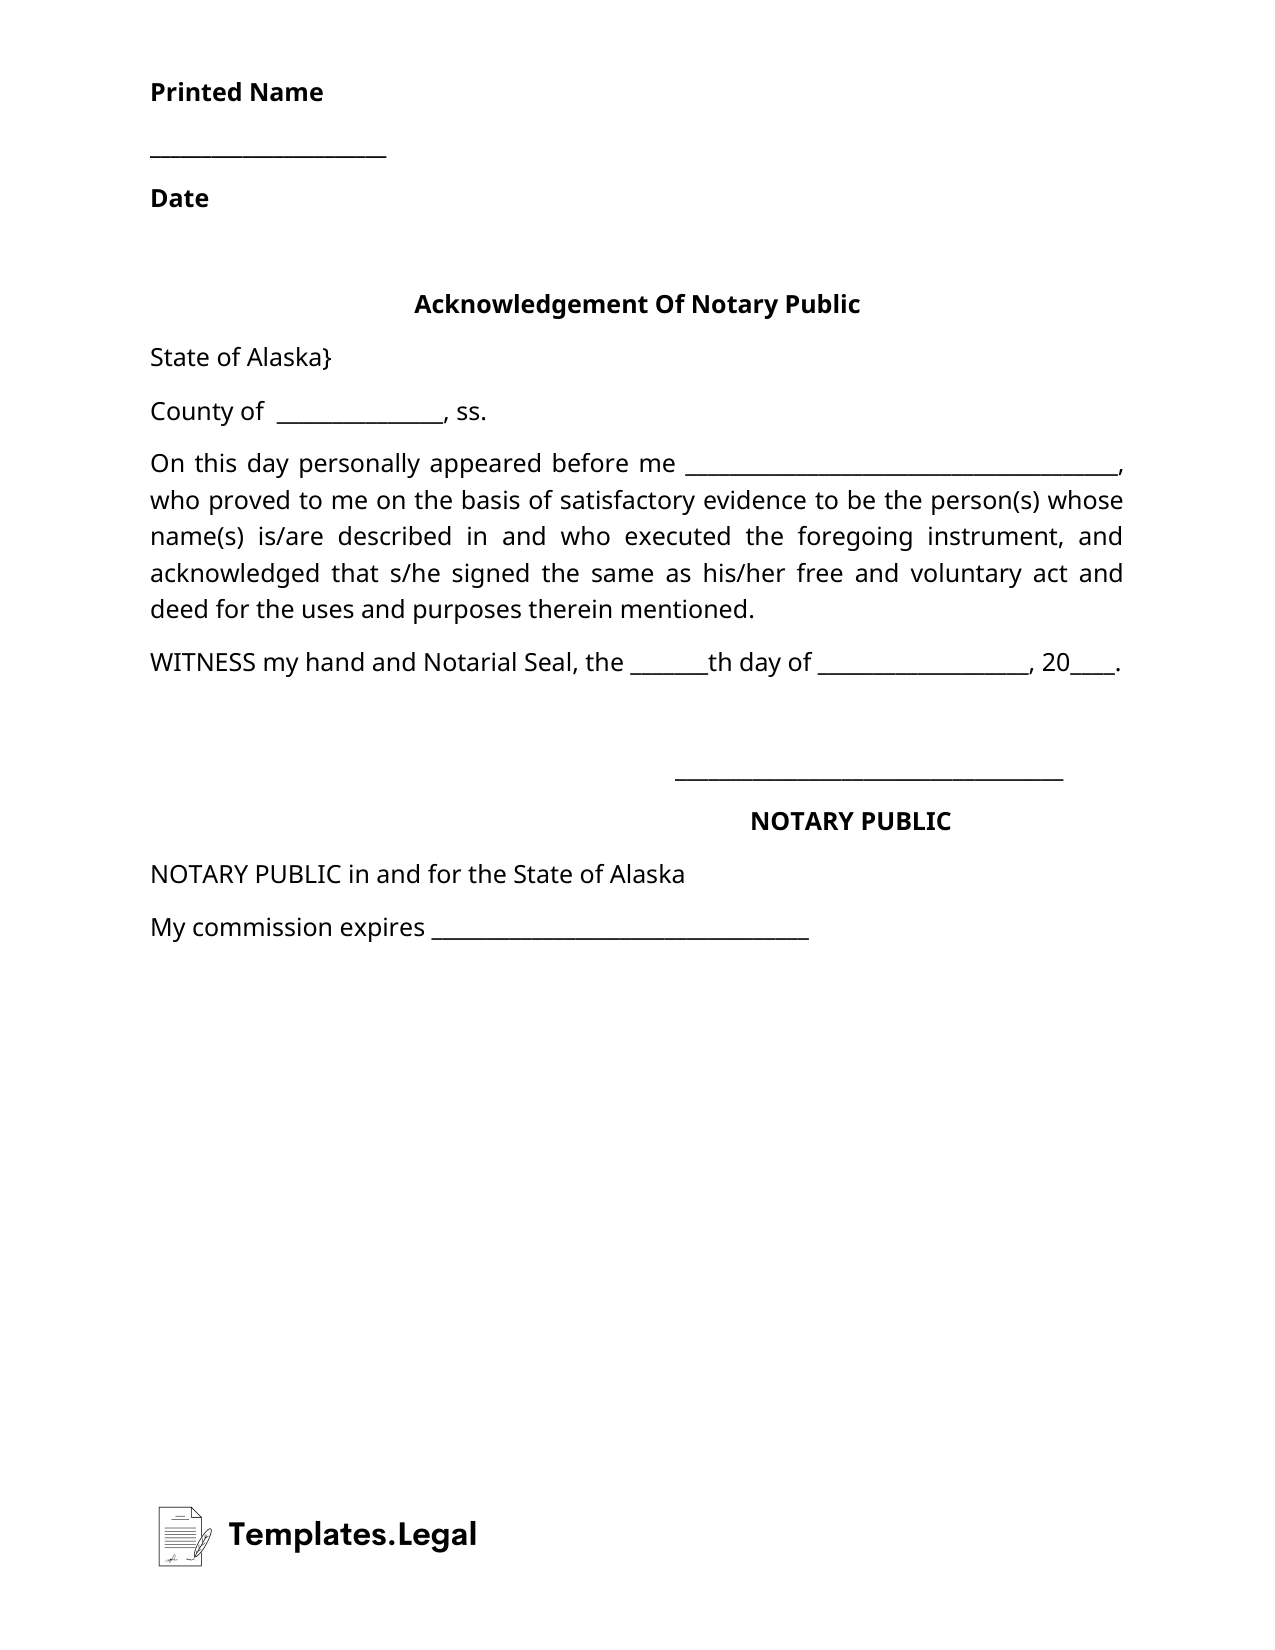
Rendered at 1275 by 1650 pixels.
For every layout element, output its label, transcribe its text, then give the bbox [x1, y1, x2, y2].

text Acknowledgement Of Notary Public [150, 287, 1125, 321]
text NOTARY PUBLIC in and for the State of Alaska [150, 857, 1125, 891]
text Printed Name [150, 75, 1125, 109]
text On this day personally appeared before me _______________________________________, who proved to me on the basis of satisfactory evidence to be the person(s) whose name(s) is/are described in and who executed the foregoing instrument, and acknowledged that s/he signed the same as his/her free and voluntary act and deed for the uses and purposes therein mentioned. [150, 446, 1125, 626]
text Date [150, 181, 1125, 215]
text State of Alaska} [150, 340, 1125, 374]
text _______________________ [150, 128, 1125, 162]
text County of _______________, ss. [150, 393, 1125, 427]
text WITNESS my hand and Notarial Seal, the _______th day of ___________________, 20____. [150, 644, 1125, 679]
text NOTARY PUBLIC [150, 804, 1125, 838]
text ___________________________________ [600, 751, 1125, 785]
text My commission expires __________________________________ [150, 910, 1125, 944]
